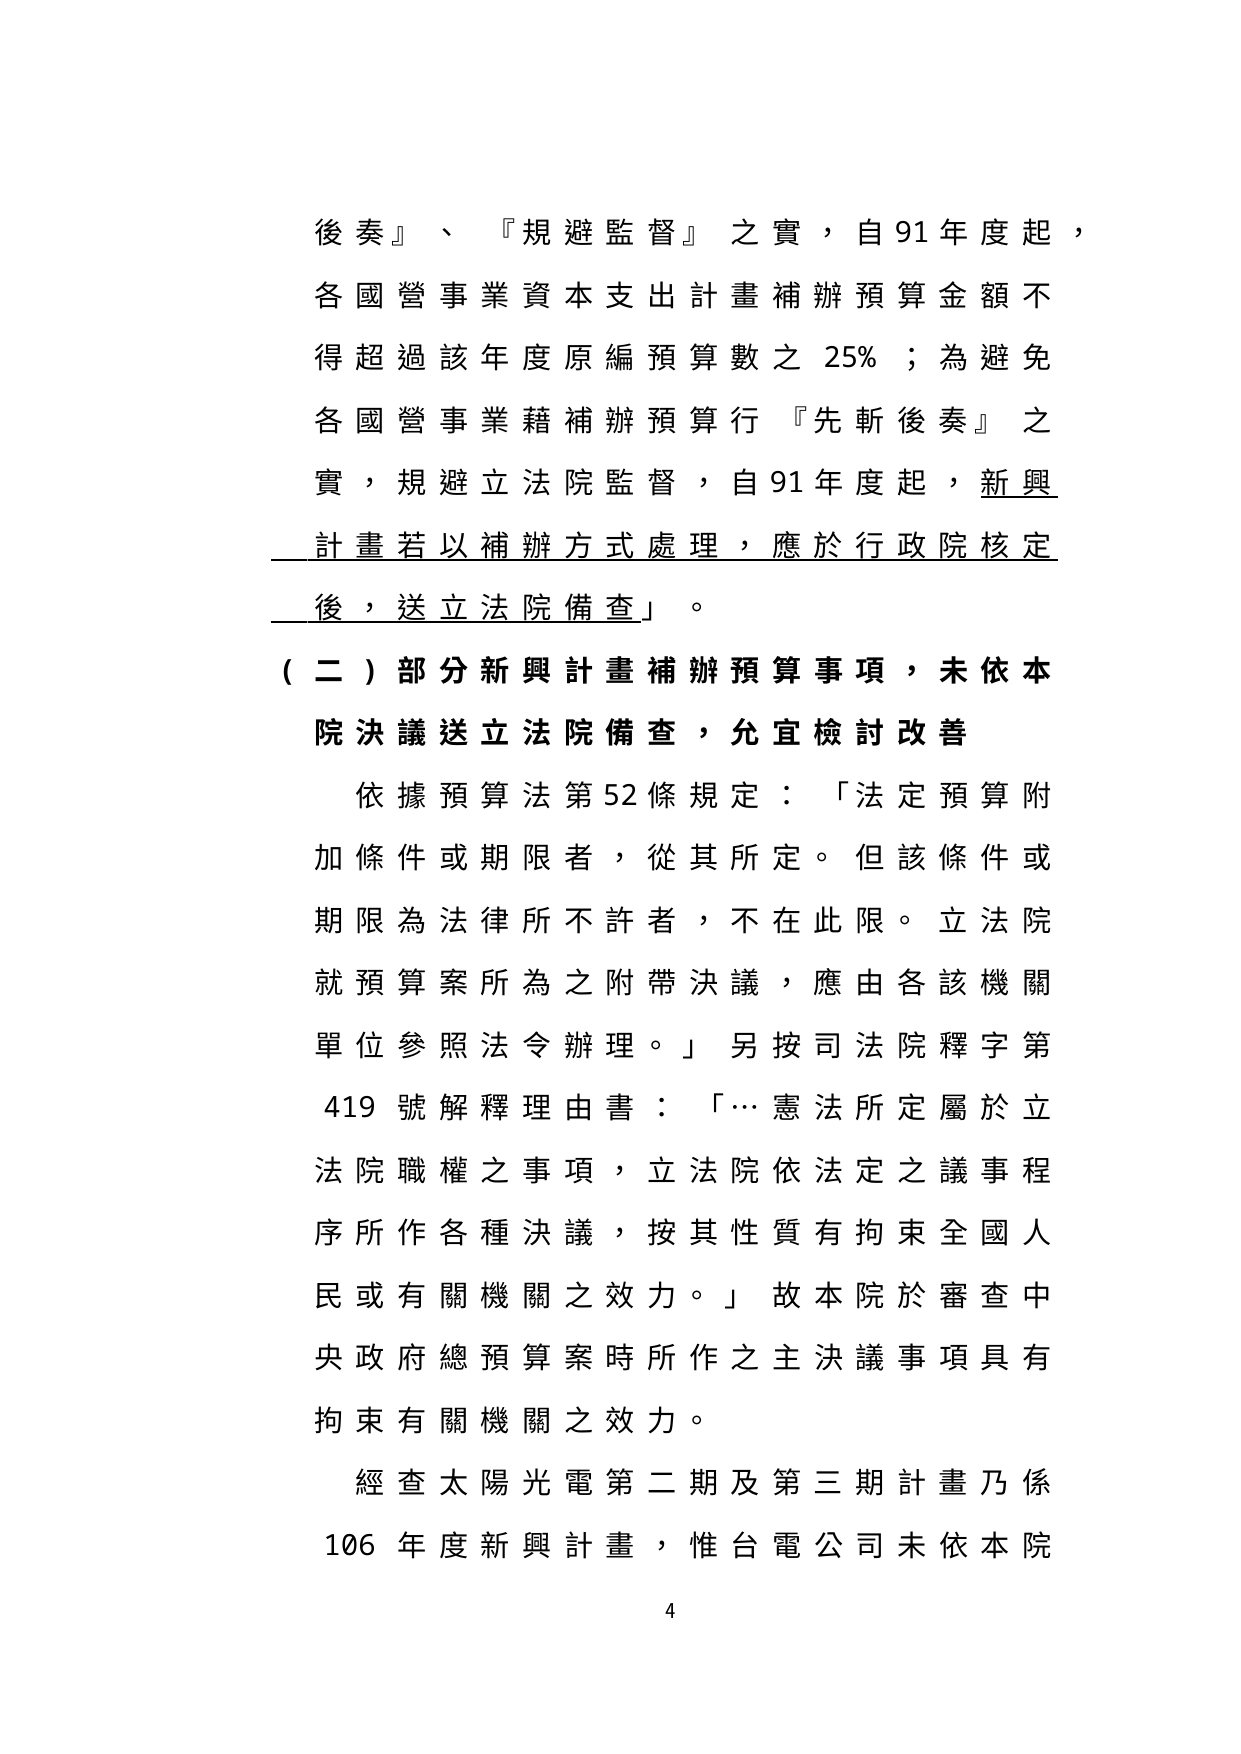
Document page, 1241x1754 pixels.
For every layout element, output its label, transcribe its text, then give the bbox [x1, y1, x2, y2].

text 依據預算法第52條規定：「法定預算附加條件或期限者，從其所定。但該條件或期限為法律所不許者，不在此限。立法院就預算案所為之附帶決議，應由各該機關單位參照法令辦理。」另按司法院釋字第419號解釋理由書：「…憲法所定屬於立法院職權之事項，立法院依法定之議事程序所作各種決議，按其性質有拘束全國人民或有關機關之效力。」故本院於審查中央政府總預算案時所作之主決議事項具有拘束有關機關之效力。 [271, 752, 1058, 1439]
text 經查太陽光電第二期及第三期計畫乃係106年度新興計畫，惟台電公司未依本院 [271, 1439, 1058, 1564]
text (二)部分新興計畫補辦預算事項，未依本院決議送立法院備查，允宜檢討改善 [242, 627, 1058, 752]
text 本院於90年度「中央政府總預算附屬單位預算及綜計表（營業及非營業部分）案審查總報告」中列有主決議：「為避免國營事業單位濫用『補辦預算』，行『先斬後奏』、『規避監督』之實，自91年度起，各國營事業資本支出計畫補辦預算金額不得超過該年度原編預算數之25%；為避免各國營事業藉補辦預算行『先斬後奏』之實，規避立法院監督，自91年度起，新興計畫若以補辦方式處理，應於行政院核定後，送立法院備查」。 [271, 561, 1058, 627]
text 本院於90年度「中央政府總預算附屬單位預算及綜計表（營業及非營業部分）案審查總報告」中列有主決議：「為避免國營事業單位濫用『補辦預算』，行『先斬後奏』、『規避監督』之實，自91年度起，各國營事業資本支出計畫補辦預算金額不得超過該年度原編預算數之25%；為避免各國營事業藉補辦預算行『先斬後奏』之實，規避立法院監督，自91年度起，新興計畫若以補辦方式處理，應於行政院核定後，送立法院備查」。 [271, 189, 1058, 559]
